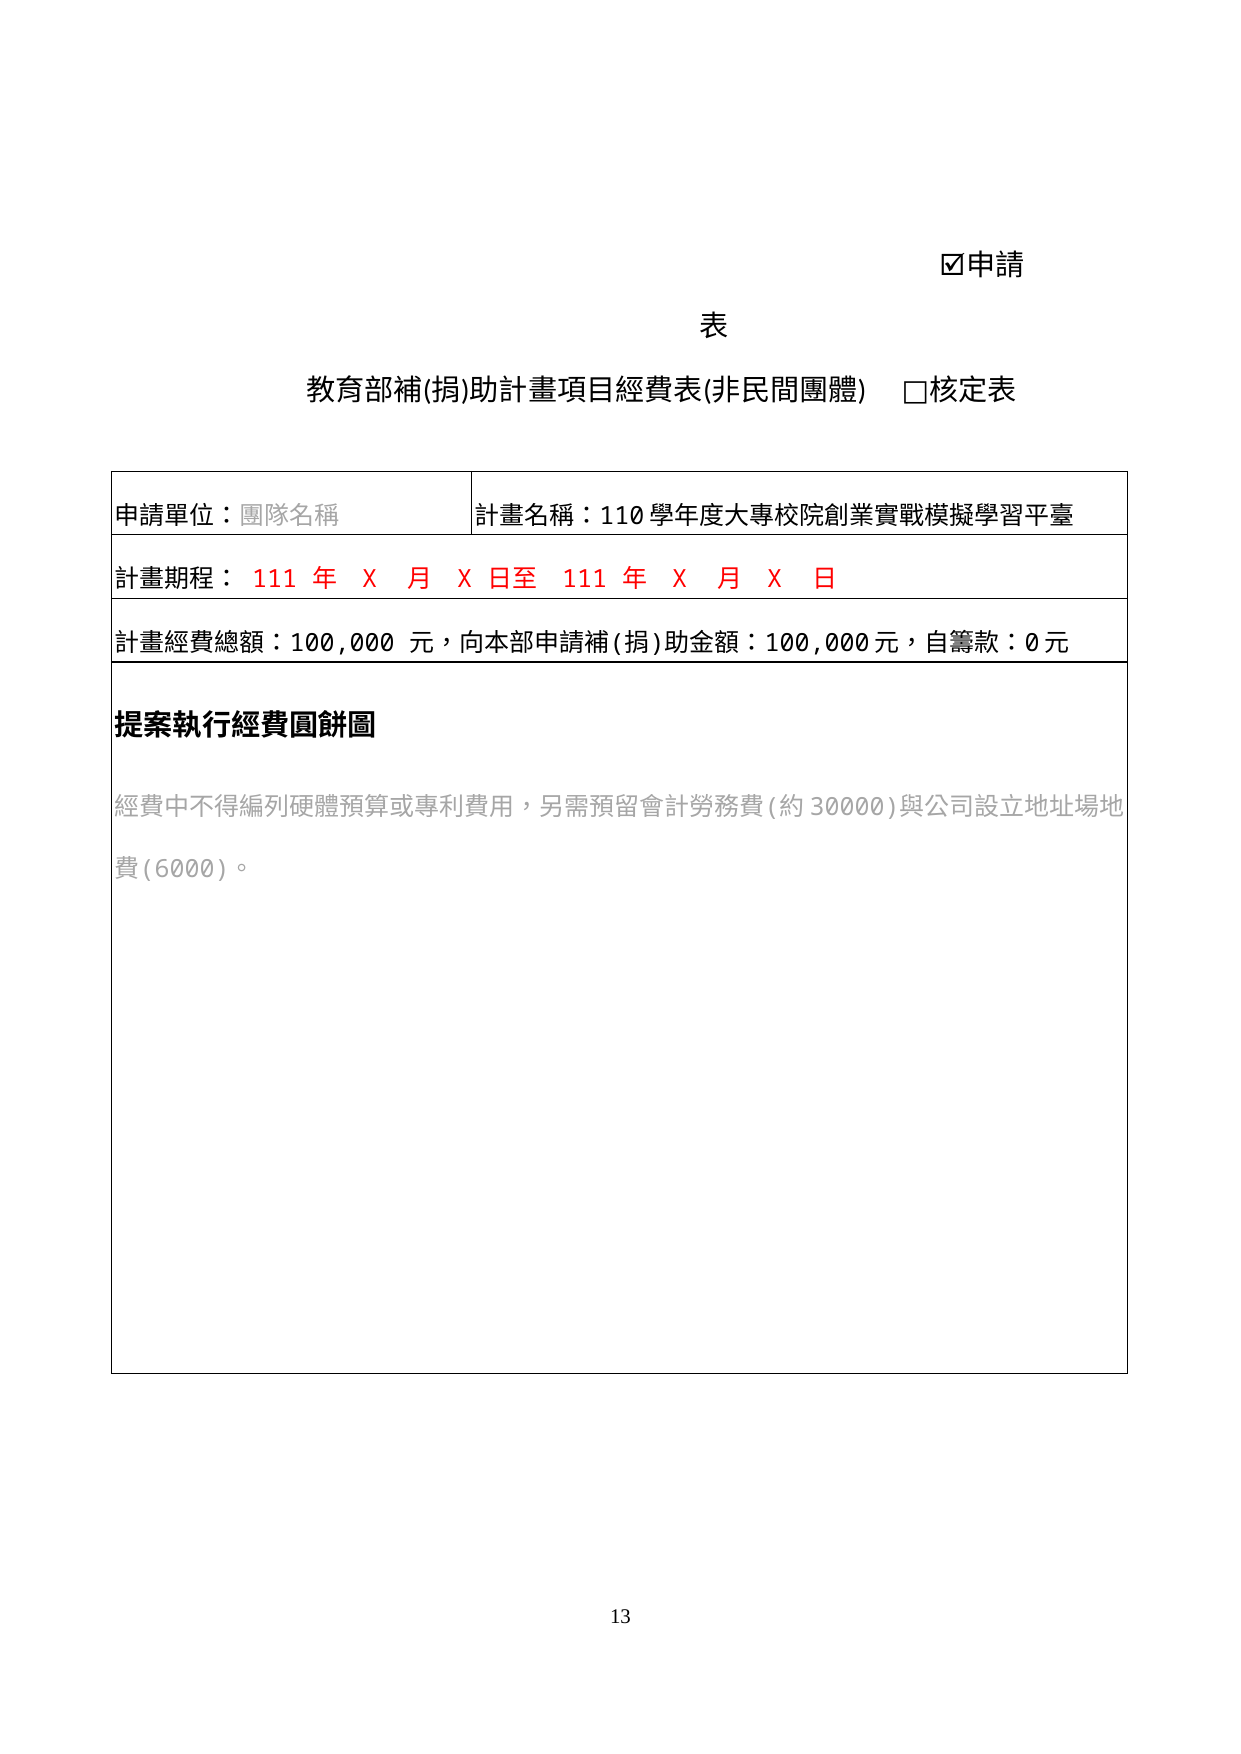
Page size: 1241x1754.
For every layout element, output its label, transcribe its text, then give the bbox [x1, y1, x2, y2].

table_cell [391, 221, 506, 346]
table_cell [506, 408, 696, 471]
table_cell [249, 346, 254, 408]
table_cell [273, 408, 391, 471]
table_header [506, 158, 696, 221]
table_cell 申請單位：團隊名稱 [112, 472, 471, 534]
table_cell 提案執行經費圓餅圖 經費中不得編列硬體預算或專利費用，另需預留會計勞務費(約30000)與公司設立地址場地費(6000)。 [112, 663, 1127, 1373]
table_cell [111, 346, 249, 408]
table_cell 申請表 [696, 221, 1049, 346]
table_header [273, 158, 391, 221]
table_header [111, 158, 249, 221]
table_cell 教育部補(捐)助計畫項目經費表(非民間團體) □核定表 [273, 346, 1049, 408]
table_cell [1049, 221, 1128, 346]
table_cell [506, 221, 696, 346]
table_cell [696, 408, 1049, 471]
table_cell [1049, 346, 1128, 408]
table_cell [1049, 408, 1128, 471]
table_cell [111, 408, 249, 471]
table_cell 計畫期程： 111 年 X 月 X 日至 111 年 X 月 X 日 [112, 535, 1127, 598]
table_cell 計畫經費總額：100,000 元，向本部申請補(捐)助金額：100,000元，自籌款：0元 [112, 599, 1127, 661]
table_cell [111, 221, 249, 346]
table_cell [249, 408, 254, 471]
table_header [249, 158, 254, 221]
table_cell [254, 221, 273, 346]
table_cell [249, 221, 254, 346]
table_cell [254, 408, 273, 471]
table_cell [254, 346, 273, 408]
table_header [254, 158, 273, 221]
table_header [391, 158, 506, 221]
table_header [696, 158, 1049, 221]
table_cell [273, 221, 391, 346]
table_cell 計畫名稱：110學年度大專校院創業實戰模擬學習平臺 [472, 472, 1127, 534]
table_header [1049, 158, 1128, 221]
table_cell [391, 408, 506, 471]
